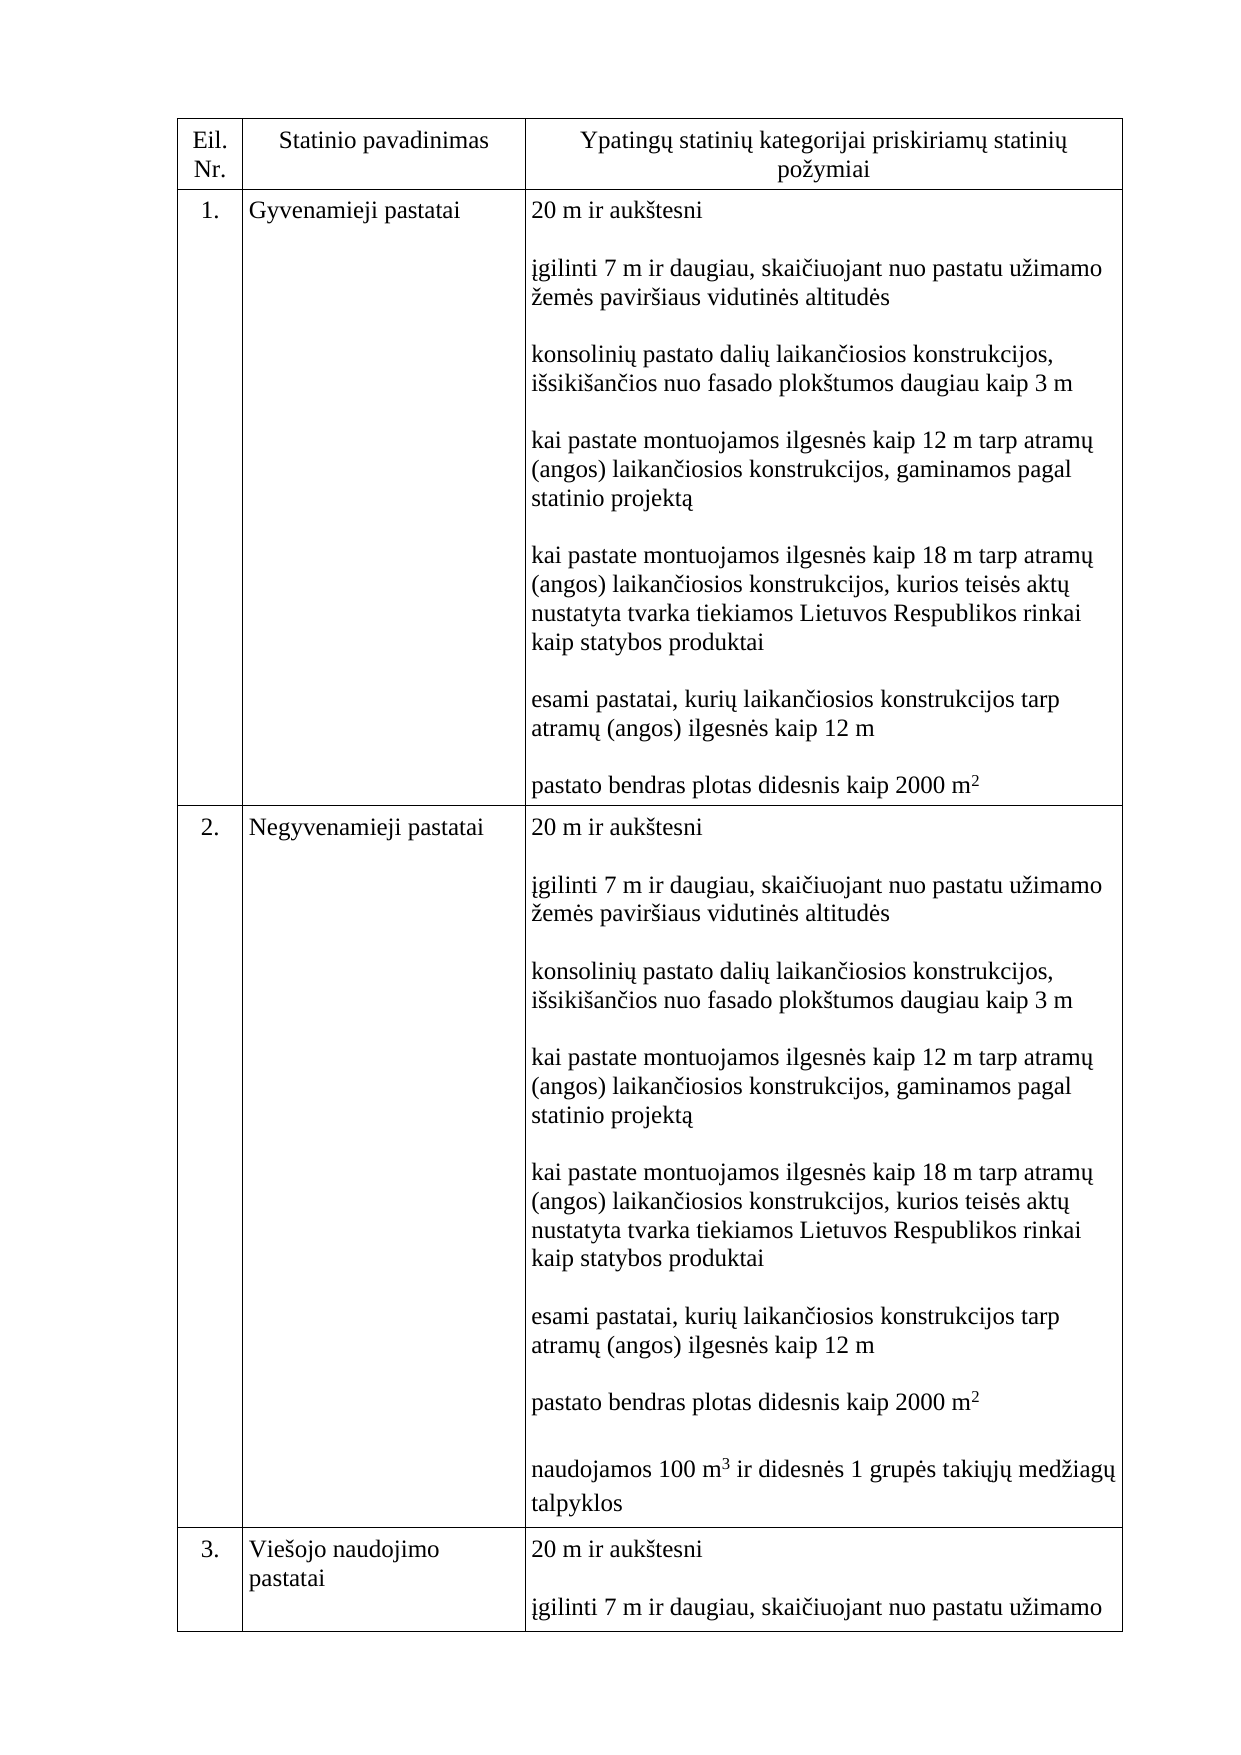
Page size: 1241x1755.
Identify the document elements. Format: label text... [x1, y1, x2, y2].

table_header Eil. Nr. [178, 119, 242, 188]
table_cell 2. [178, 806, 242, 1527]
table_cell 20 m ir aukštesni įgilinti 7 m ir daugiau, skaičiuojant nuo pastatu užimamo žemės paviršiaus vidutinės altitudės konsolinių pastato dalių laikančiosios konstrukcijos, išsikišančios nuo fasado plokštumos daugiau kaip 3 m kai pastate montuojamos ilgesnės kaip 12 m tarp atramų (angos) laikančiosios konstrukcijos, gaminamos pagal statinio projektą kai pastate montuojamos ilgesnės kaip 18 m tarp atramų (angos) laikančiosios konstrukcijos, kurios teisės aktų nustatyta tvarka tiekiamos Lietuvos Respublikos rinkai kaip statybos produktai esami pastatai, kurių laikančiosios konstrukcijos tarp atramų (angos) ilgesnės kaip 12 m pastato bendras plotas didesnis kaip 2000 m2 [526, 190, 1122, 805]
table_cell 1. [178, 190, 242, 805]
table_cell Negyvenamieji pastatai [243, 806, 525, 1527]
table_header Statinio pavadinimas [243, 119, 525, 188]
table_cell 20 m ir aukštesni įgilinti 7 m ir daugiau, skaičiuojant nuo pastatu užimamo [526, 1528, 1122, 1631]
table_cell Gyvenamieji pastatai [243, 190, 525, 805]
table_cell 3. [178, 1528, 242, 1631]
table_cell Viešojo naudojimo pastatai [243, 1528, 525, 1631]
table_header Ypatingų statinių kategorijai priskiriamų statinių požymiai [526, 119, 1122, 188]
table_cell 20 m ir aukštesni įgilinti 7 m ir daugiau, skaičiuojant nuo pastatu užimamo žemės paviršiaus vidutinės altitudės konsolinių pastato dalių laikančiosios konstrukcijos, išsikišančios nuo fasado plokštumos daugiau kaip 3 m kai pastate montuojamos ilgesnės kaip 12 m tarp atramų (angos) laikančiosios konstrukcijos, gaminamos pagal statinio projektą kai pastate montuojamos ilgesnės kaip 18 m tarp atramų (angos) laikančiosios konstrukcijos, kurios teisės aktų nustatyta tvarka tiekiamos Lietuvos Respublikos rinkai kaip statybos produktai esami pastatai, kurių laikančiosios konstrukcijos tarp atramų (angos) ilgesnės kaip 12 m pastato bendras plotas didesnis kaip 2000 m2 naudojamos 100 m3 ir didesnės 1 grupės takiųjų medžiagų talpyklos [526, 806, 1122, 1527]
